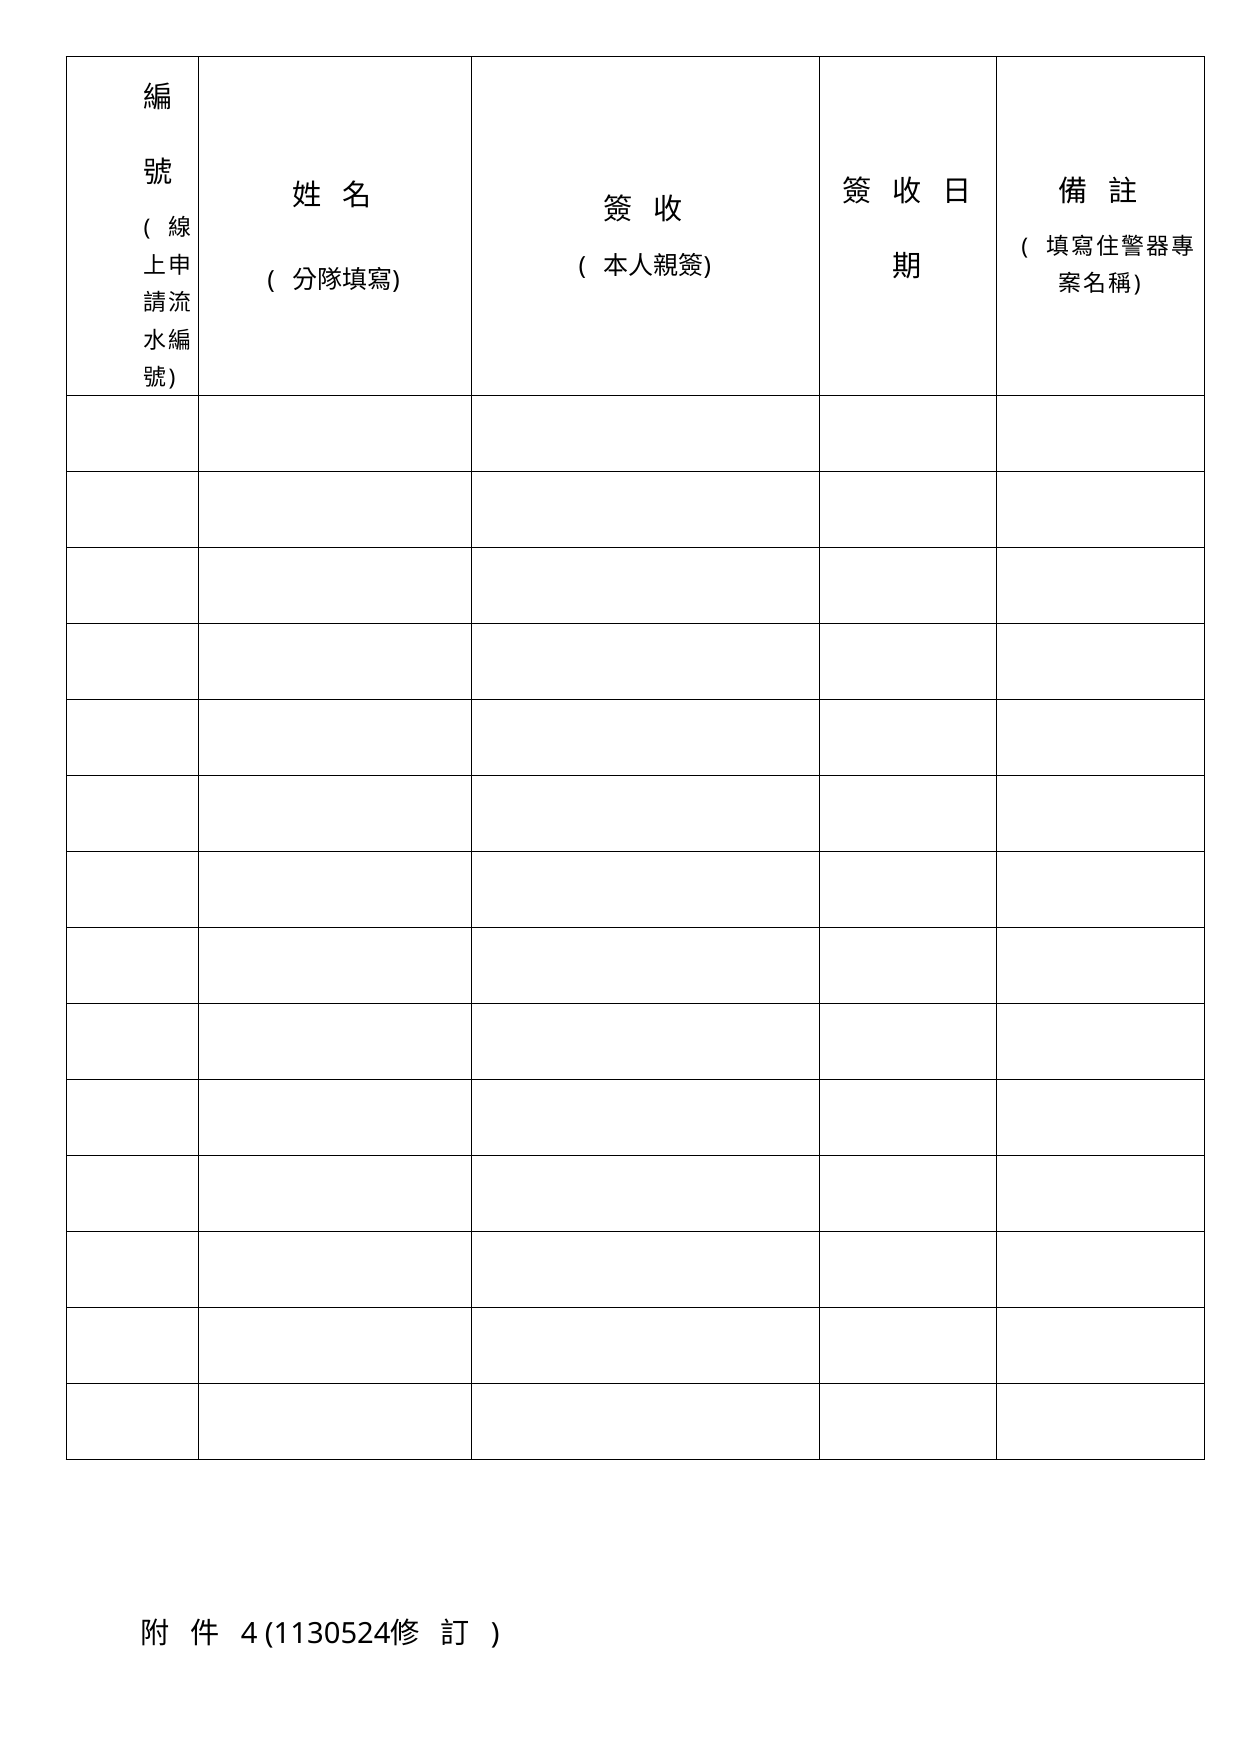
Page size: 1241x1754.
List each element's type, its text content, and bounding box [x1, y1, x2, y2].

table_cell [199, 472, 471, 547]
text 附件4 (1130524修訂) [141, 1593, 1116, 1668]
table_cell [820, 1004, 996, 1079]
table_cell 簽收日期 [820, 57, 996, 394]
table_cell [997, 1232, 1204, 1307]
table_cell [67, 1384, 198, 1459]
table_cell [199, 1308, 471, 1383]
table_cell [199, 1384, 471, 1459]
table_cell [472, 776, 819, 851]
table_cell [472, 548, 819, 623]
table_cell [820, 472, 996, 547]
table_cell 編號 (線上申請流水編號) [67, 57, 198, 394]
table_cell [820, 1080, 996, 1155]
table_cell [820, 1384, 996, 1459]
table_cell 備註 (填寫住警器專案名稱) [997, 57, 1204, 394]
table_cell [472, 1232, 819, 1307]
table_cell [199, 1232, 471, 1307]
table_cell [472, 1004, 819, 1079]
table_cell [472, 472, 819, 547]
table_cell [199, 852, 471, 927]
table_cell [472, 700, 819, 775]
table_cell [199, 928, 471, 1003]
table_cell [67, 1308, 198, 1383]
table_cell [820, 548, 996, 623]
table_cell [199, 1080, 471, 1155]
table_cell [472, 1384, 819, 1459]
table_cell [67, 624, 198, 699]
table_cell [820, 1156, 996, 1231]
table_cell 姓名 (分隊填寫) [199, 57, 471, 394]
table_cell [820, 700, 996, 775]
table_cell [472, 852, 819, 927]
table_cell [472, 1308, 819, 1383]
table_cell [67, 1232, 198, 1307]
table_cell [997, 852, 1204, 927]
table_cell [67, 1080, 198, 1155]
table_cell [67, 1156, 198, 1231]
table_cell 簽收 (本人親簽) [472, 57, 819, 394]
table_cell [67, 1004, 198, 1079]
table_cell [199, 776, 471, 851]
table_cell [67, 472, 198, 547]
table_cell [820, 776, 996, 851]
table_cell [472, 624, 819, 699]
table_cell [997, 1080, 1204, 1155]
table_cell [997, 1384, 1204, 1459]
table_cell [820, 852, 996, 927]
table_cell [199, 700, 471, 775]
table_cell [67, 776, 198, 851]
table_cell [997, 1308, 1204, 1383]
table_cell [472, 1156, 819, 1231]
table_cell [67, 852, 198, 927]
table_cell [199, 396, 471, 471]
table_cell [997, 472, 1204, 547]
table_cell [199, 1004, 471, 1079]
table_cell [199, 624, 471, 699]
table_cell [472, 928, 819, 1003]
table_cell [472, 1080, 819, 1155]
table_cell [820, 396, 996, 471]
table_cell [199, 1156, 471, 1231]
table_cell [820, 1308, 996, 1383]
table_cell [997, 396, 1204, 471]
table_cell [997, 700, 1204, 775]
table_cell [472, 396, 819, 471]
table_cell [67, 396, 198, 471]
table_cell [820, 1232, 996, 1307]
table_cell [997, 776, 1204, 851]
table_cell [997, 1004, 1204, 1079]
table_cell [997, 1156, 1204, 1231]
table_cell [67, 548, 198, 623]
table_cell [820, 928, 996, 1003]
table_cell [67, 928, 198, 1003]
table_cell [820, 624, 996, 699]
table_cell [997, 548, 1204, 623]
table_cell [997, 928, 1204, 1003]
table_cell [67, 700, 198, 775]
table_cell [199, 548, 471, 623]
table_cell [997, 624, 1204, 699]
